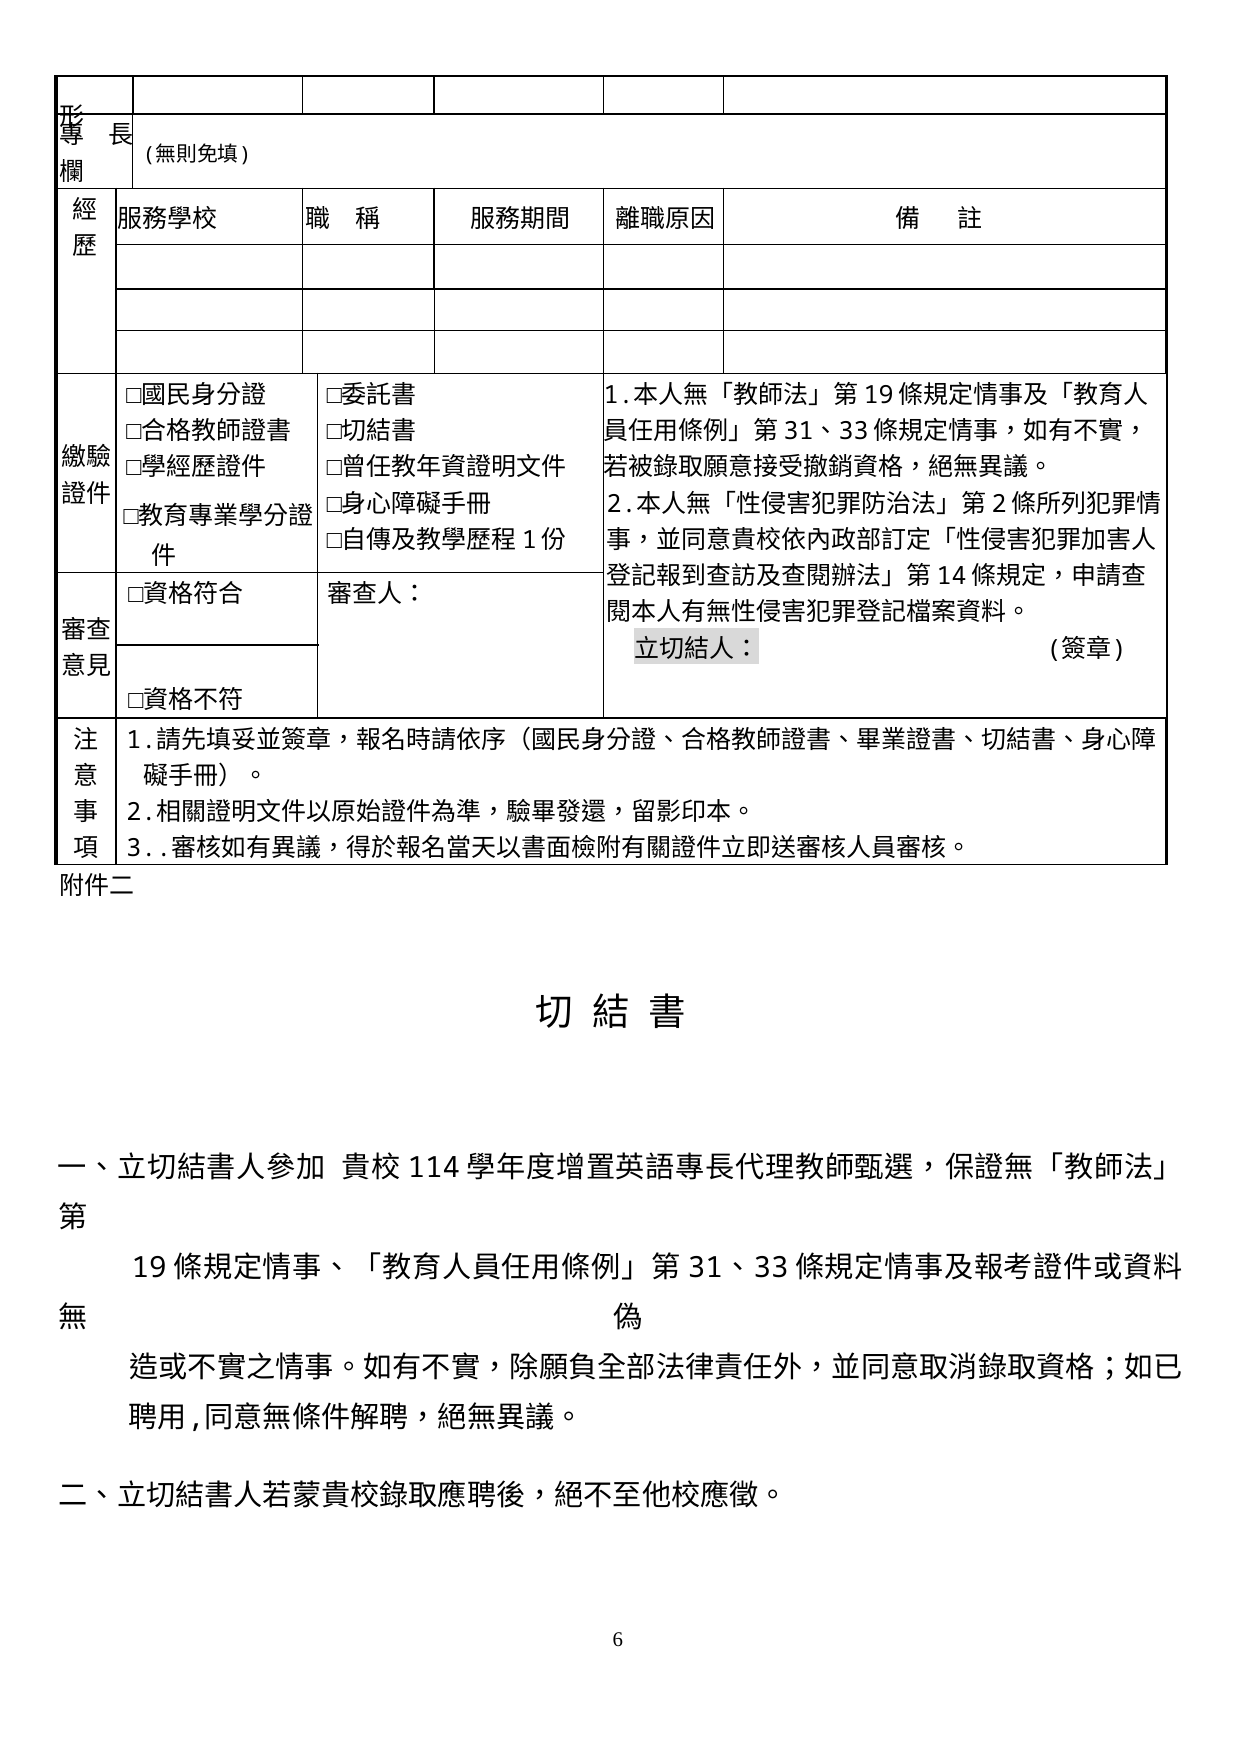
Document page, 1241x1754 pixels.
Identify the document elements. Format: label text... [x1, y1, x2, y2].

table_cell 經歷 [58, 189, 115, 372]
table_cell [604, 331, 723, 372]
table_cell [435, 331, 603, 372]
table_cell [724, 331, 1165, 372]
table_cell [303, 77, 433, 113]
table_cell 1.本人無「教師法」第19條規定情事及「教育人員任用條例」第31、33條規定情事，如有不實，若被錄取願意接受撤銷資格，絕無異議。 2.本人無「性侵害犯罪防治法」第2條所列犯罪情事，並同意貴校依內政部訂定「性侵害犯罪加害人登記報到查訪及查閱辦法」第14條規定，申請查閱本人有無性侵害犯罪登記檔案資料。 立切結人： (簽章) [604, 374, 1166, 717]
table_cell [435, 290, 603, 330]
table_cell (無則免填) [133, 115, 1165, 187]
table_cell □國民身分證 □合格教師證書 □學經歷證件 □教育專業學分證件 [117, 374, 317, 572]
table_cell 專長欄 [58, 115, 132, 187]
table_cell 服務期間 [435, 189, 603, 243]
table_cell [724, 77, 1165, 113]
table_cell □資格符合 [117, 573, 317, 644]
text 一、立切結書人參加 貴校114學年度增置英語專長代理教師甄選，保證無「教師法」第 19條規定情事、「教育人員任用條例」第31、33條規定情事及報考證件或資料無偽 造或不實之情事。如有不實，除願負全部法律責任外，並同意取消錄取資格；如已 聘用,同意無條件解聘，絕無異議。 [57, 1138, 1183, 1438]
table_cell [117, 290, 302, 330]
table_cell 審查意見 [58, 573, 115, 717]
table_cell [303, 290, 434, 330]
table_cell 1.請先填妥並簽章，報名時請依序（國民身分證、合格教師證書、畢業證書、切結書、身心障礙手冊）。 2.相關證明文件以原始證件為準，驗畢發還，留影印本。 3..審核如有異議，得於報名當天以書面檢附有關證件立即送審核人員審核。 [117, 719, 1165, 864]
table_cell [117, 331, 302, 372]
table_cell [724, 290, 1165, 330]
text 二、立切結書人若蒙貴校錄取應聘後，絕不至他校應徵。 [58, 1471, 1183, 1513]
table_cell □委託書 □切結書 □曾任教年資證明文件 □身心障礙手冊 □自傳及教學歷程1份 [318, 374, 603, 572]
table_cell [724, 245, 1165, 288]
table_cell 教師登記或檢定情形 [58, 77, 132, 113]
text 附件二 [59, 865, 1183, 901]
table_cell [303, 245, 433, 288]
table_cell [303, 331, 434, 372]
table_cell [604, 77, 723, 113]
table_cell [604, 290, 723, 330]
table_cell 備 註 [724, 189, 1165, 243]
table_cell 審查人： [318, 573, 603, 717]
table_cell 注意事項 [58, 719, 115, 864]
table_cell 服務學校 [117, 189, 302, 243]
subtitle 切 結 書 [59, 981, 1181, 1036]
table_cell 繳驗證件 [58, 374, 115, 572]
table_cell [134, 77, 302, 113]
table_cell 職 稱 [303, 189, 433, 243]
table_cell [117, 245, 302, 288]
table_cell [435, 245, 603, 288]
table_cell □資格不符 [117, 646, 317, 717]
table_cell 離職原因 [604, 189, 723, 243]
table_cell [604, 245, 723, 288]
table_cell [435, 77, 603, 113]
